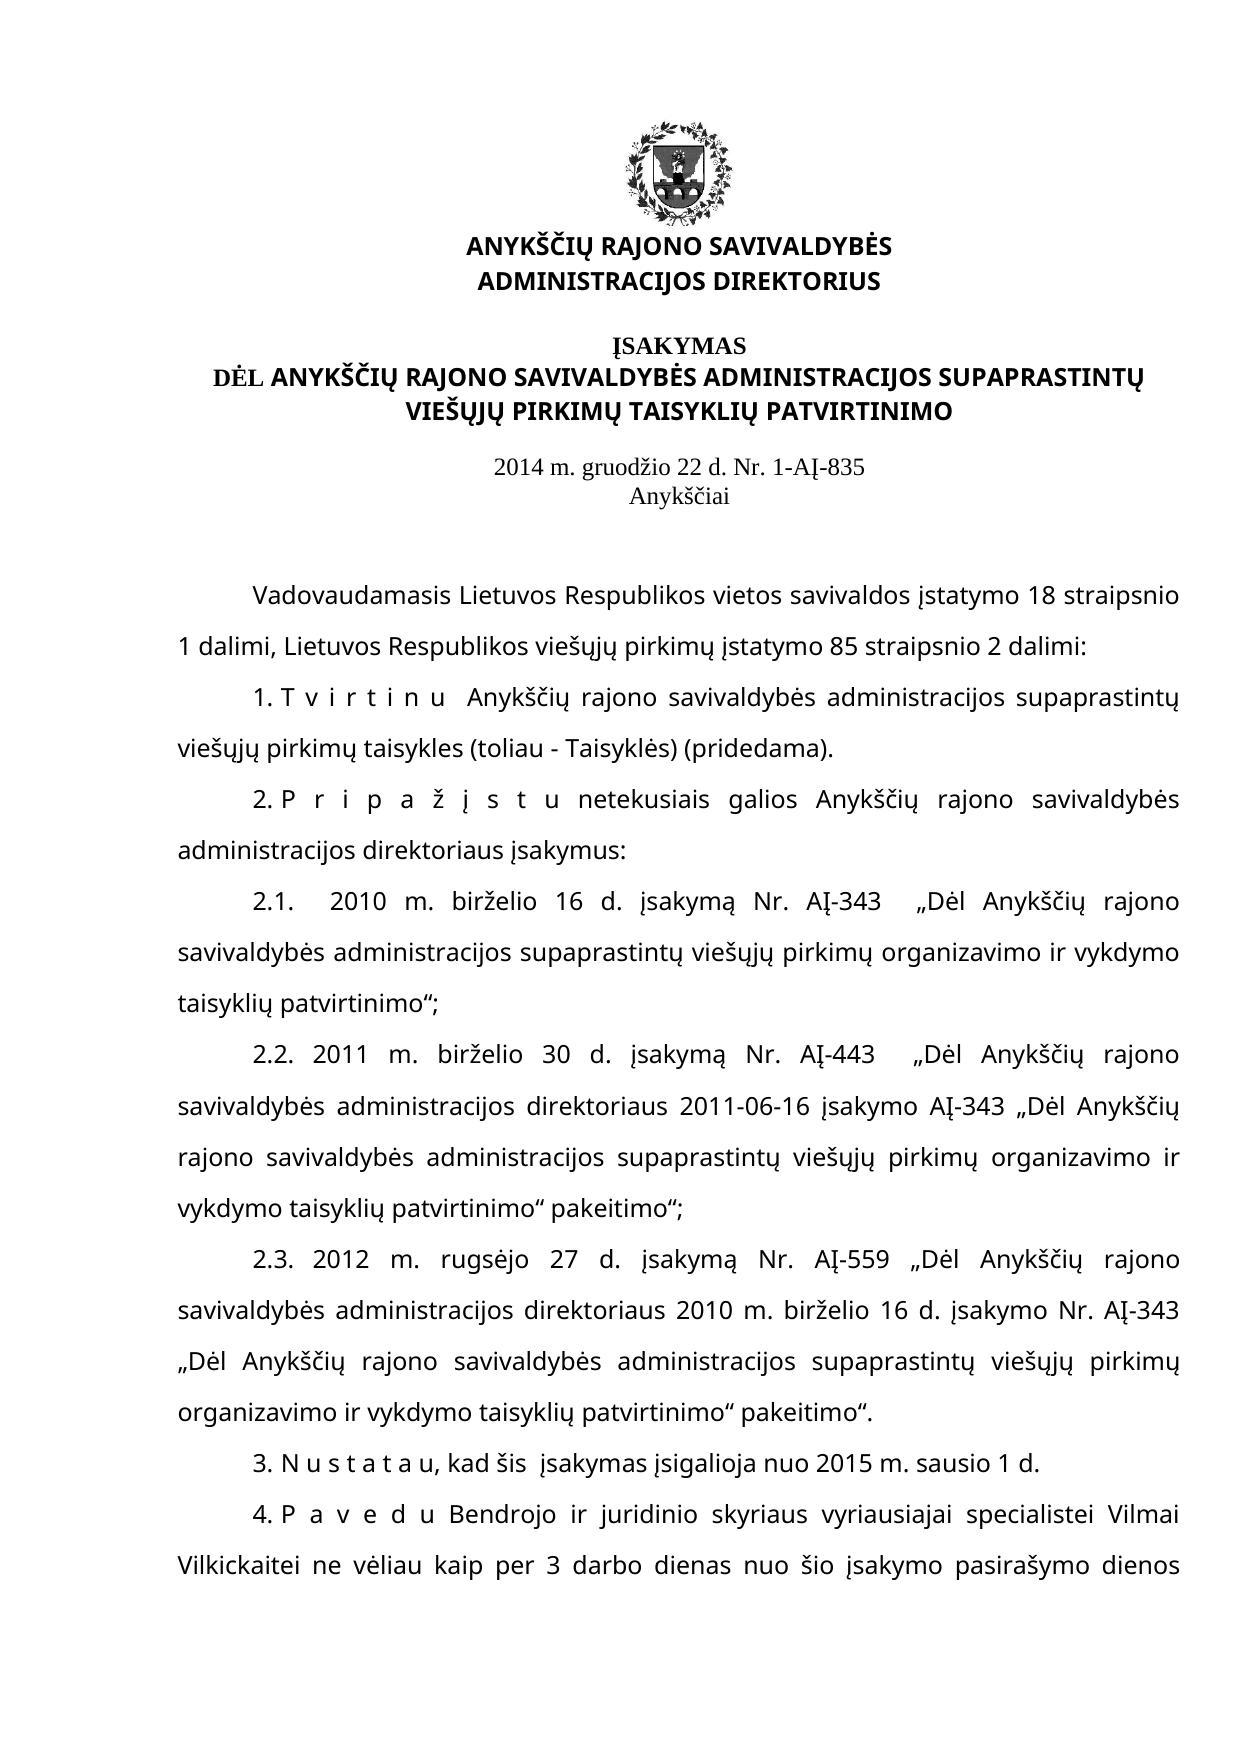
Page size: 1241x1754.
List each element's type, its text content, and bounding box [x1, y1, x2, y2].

text Vadovaudamasis Lietuvos Respublikos vietos savivaldos įstatymo 18 straipsnio 1 dalimi, Lietuvos Respublikos viešųjų pirkimų įstatymo 85 straipsnio 2 dalimi: [177, 578, 1181, 663]
text ANYKŠČIŲ RAJONO SAVIVALDYBĖS [177, 229, 1181, 263]
text 1. T v i r t i n u Anykščių rajono savivaldybės administracijos supaprastintų viešųjų pirkimų taisykles (toliau - Taisyklės) (pridedama). [177, 680, 1181, 765]
text Anykščiai [177, 481, 1181, 510]
text 2.1. 2010 m. birželio 16 d. įsakymą Nr. AĮ-343 „Dėl Anykščių rajono savivaldybės administracijos supaprastintų viešųjų pirkimų organizavimo ir vykdymo taisyklių patvirtinimo“; [177, 884, 1181, 1020]
text 2.3. 2012 m. rugsėjo 27 d. įsakymą Nr. AĮ-559 „Dėl Anykščių rajono savivaldybės administracijos direktoriaus 2010 m. birželio 16 d. įsakymo Nr. AĮ-343 „Dėl Anykščių rajono savivaldybės administracijos supaprastintų viešųjų pirkimų organizavimo ir vykdymo taisyklių patvirtinimo“ pakeitimo“. [177, 1241, 1181, 1428]
text DĖL ANYKŠČIŲ RAJONO SAVIVALDYBĖS ADMINISTRACIJOS SUPAPRASTINTŲ VIEŠŲJŲ PIRKIMŲ TAISYKLIŲ PATVIRTINIMO [177, 360, 1181, 428]
text ĮSAKYMAS [177, 331, 1181, 360]
text 2.2. 2011 m. birželio 30 d. įsakymą Nr. AĮ-443 „Dėl Anykščių rajono savivaldybės administracijos direktoriaus 2011-06-16 įsakymo AĮ-343 „Dėl Anykščių rajono savivaldybės administracijos supaprastintų viešųjų pirkimų organizavimo ir vykdymo taisyklių patvirtinimo“ pakeitimo“; [177, 1037, 1181, 1224]
text 4. P a v e d u Bendrojo ir juridinio skyriaus vyriausiajai specialistei Vilmai Vilkickaitei ne vėliau kaip per 3 darbo dienas nuo šio įsakymo pasirašymo dienos [177, 1497, 1181, 1582]
text 2014 m. gruodžio 22 d. Nr. 1-AĮ-835 [177, 452, 1181, 481]
text 3. N u s t a t a u, kad šis įsakymas įsigalioja nuo 2015 m. sausio 1 d. [177, 1446, 1181, 1479]
text 2. P r i p a ž į s t u netekusiais galios Anykščių rajono savivaldybės administracijos direktoriaus įsakymus: [177, 782, 1181, 867]
text ADMINISTRACIJOS DIREKTORIUS [177, 263, 1181, 297]
